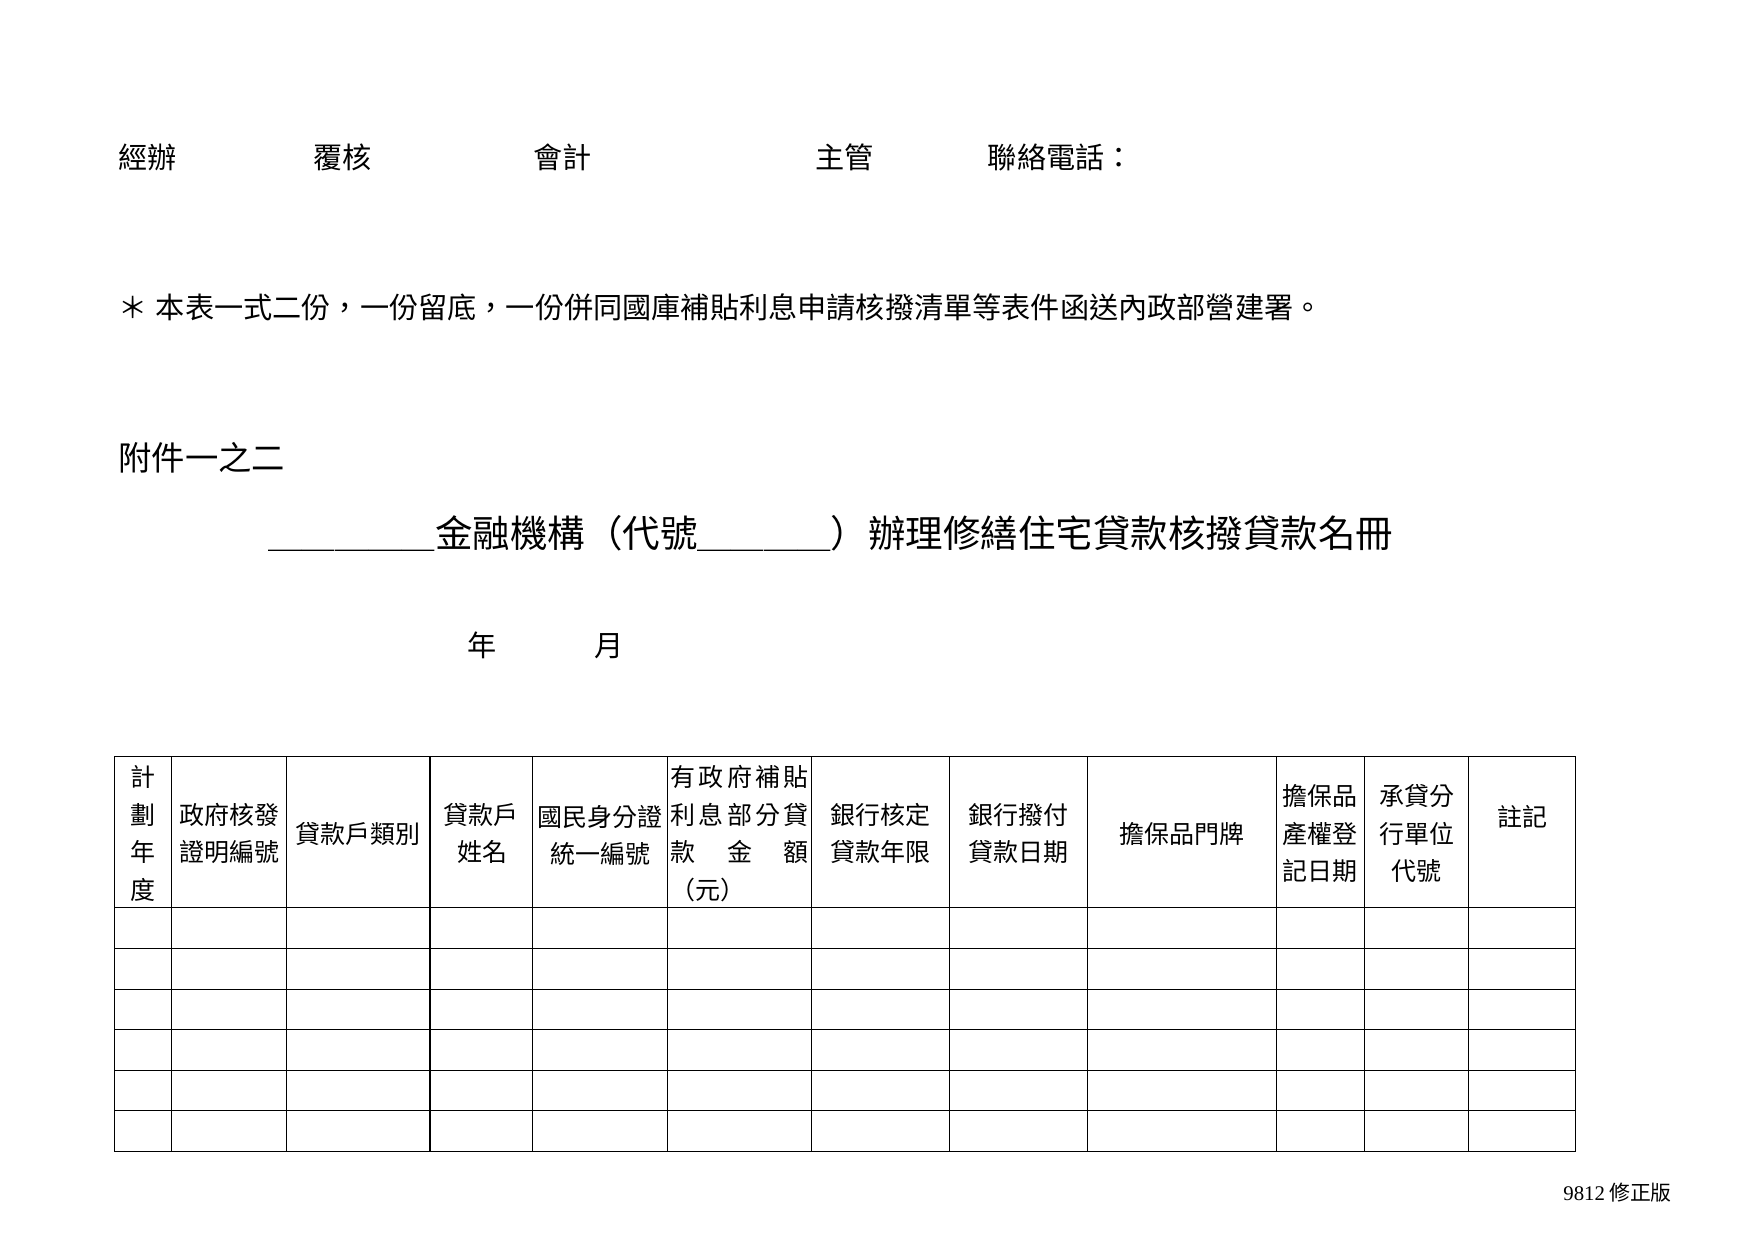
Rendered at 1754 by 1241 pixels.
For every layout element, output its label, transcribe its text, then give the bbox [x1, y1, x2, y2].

table_cell [115, 990, 171, 1029]
text 年 月 [118, 606, 1671, 681]
table_cell [1088, 949, 1276, 988]
table_cell [533, 949, 667, 988]
table_header 政府核發證明編號 [172, 757, 286, 907]
table_cell [115, 908, 171, 948]
table_cell [1277, 1111, 1364, 1151]
table_cell [115, 1030, 171, 1070]
table_cell [287, 990, 429, 1029]
table_cell [431, 990, 532, 1029]
table_cell [1365, 949, 1468, 988]
table_cell [1365, 1030, 1468, 1070]
table_cell [1469, 1071, 1575, 1110]
table_cell [950, 1071, 1087, 1110]
table_header 國民身分證統一編號 [533, 757, 667, 907]
table_cell [287, 1071, 429, 1110]
table_cell [287, 908, 429, 948]
table_cell [115, 1111, 171, 1151]
text 附件一之二 [118, 419, 1671, 494]
table_cell [115, 1071, 171, 1110]
table_cell [431, 1030, 532, 1070]
table_cell [431, 1111, 532, 1151]
table_cell [950, 908, 1087, 948]
table_cell [287, 1030, 429, 1070]
table_header 計 劃 年 度 [115, 757, 171, 907]
table_cell [172, 990, 286, 1029]
table_cell [812, 949, 949, 988]
table_cell [172, 908, 286, 948]
table_cell [950, 1111, 1087, 1151]
table_header 貸款戶類別 [287, 757, 429, 907]
table_cell [668, 949, 811, 988]
table_cell [668, 908, 811, 948]
table_cell [533, 1071, 667, 1110]
table_cell [1469, 1030, 1575, 1070]
table_cell [950, 990, 1087, 1029]
table_cell [431, 1071, 532, 1110]
table_cell [668, 990, 811, 1029]
table_cell [1365, 1111, 1468, 1151]
table_cell [1365, 908, 1468, 948]
table_cell [287, 949, 429, 988]
table_cell [668, 1071, 811, 1110]
table_cell [1088, 990, 1276, 1029]
table_cell [668, 1111, 811, 1151]
table_cell [1277, 990, 1364, 1029]
table_cell [950, 949, 1087, 988]
table_cell [950, 1030, 1087, 1070]
table_cell [533, 990, 667, 1029]
list 本表一式二份，一份留底，一份併同國庫補貼利息申請核撥清單等表件函送內政部營建署。 [118, 269, 1599, 344]
table_cell [1469, 949, 1575, 988]
text 經辦 覆核 會計 主管 聯絡電話： [118, 119, 1671, 194]
table_cell [812, 1111, 949, 1151]
table_cell [1277, 1030, 1364, 1070]
table_cell [431, 908, 532, 948]
table_cell [172, 949, 286, 988]
table_cell [1088, 1071, 1276, 1110]
table_cell [115, 949, 171, 988]
text ＿＿＿＿＿金融機構（代號＿＿＿＿）辦理修繕住宅貸款核撥貸款名冊 [118, 494, 1671, 569]
table_cell [172, 1030, 286, 1070]
table_cell [1277, 949, 1364, 988]
table_cell [668, 1030, 811, 1070]
table_header 貸款戶姓名 [431, 757, 532, 907]
table_cell [533, 1030, 667, 1070]
table_cell [1277, 1071, 1364, 1110]
table_cell [1365, 1071, 1468, 1110]
table_cell [1088, 1111, 1276, 1151]
table_header 擔保品產權登記日期 [1277, 757, 1364, 907]
table_cell [812, 908, 949, 948]
table_cell [812, 1071, 949, 1110]
table_header 銀行撥付 貸款日期 [950, 757, 1087, 907]
table_cell [287, 1111, 429, 1151]
table_cell [1469, 908, 1575, 948]
table_cell [1088, 908, 1276, 948]
table_header 註記 [1469, 757, 1575, 907]
table_cell [1469, 990, 1575, 1029]
table_cell [533, 908, 667, 948]
table_cell [812, 1030, 949, 1070]
table_cell [172, 1071, 286, 1110]
table_cell [1088, 1030, 1276, 1070]
table_cell [1469, 1111, 1575, 1151]
table_header 銀行核定 貸款年限 [812, 757, 949, 907]
table_cell [1365, 990, 1468, 1029]
table_cell [533, 1111, 667, 1151]
table_cell [1277, 908, 1364, 948]
table_header 有政府補貼利息部分貸款金額（元） [668, 757, 811, 907]
table_cell [812, 990, 949, 1029]
table_header 擔保品門牌 [1088, 757, 1276, 907]
table_cell [172, 1111, 286, 1151]
table_header 承貸分行單位代號 [1365, 757, 1468, 907]
table_cell [431, 949, 532, 988]
